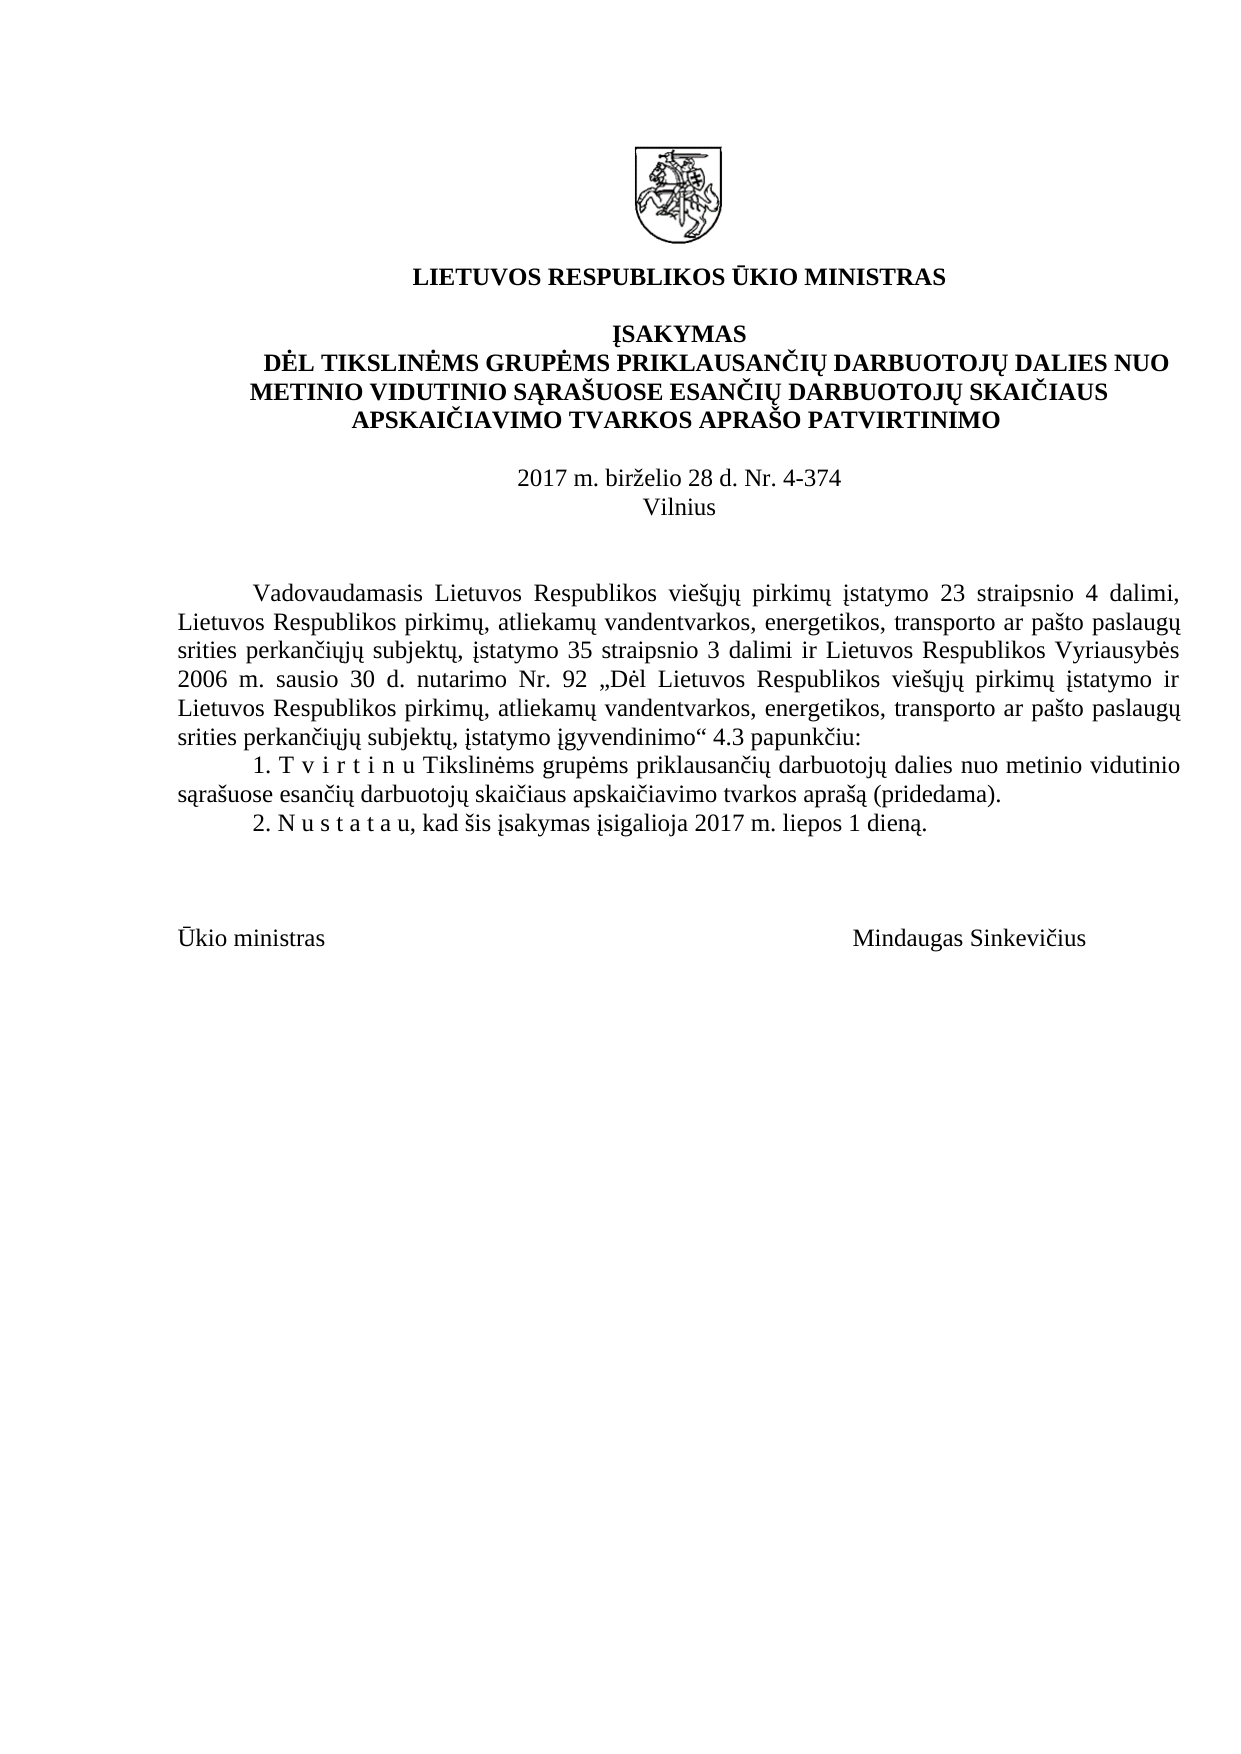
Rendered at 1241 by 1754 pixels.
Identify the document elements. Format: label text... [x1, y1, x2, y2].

text DĖL tikslinėms grupėms priklausančių darbuotojų dalies nuo METINIO vidutinio sąrašuose esančių darbuotojų skaičiaus apskaičiavimo tvarkos APRAŠO PATVIRTINIMO [177, 348, 1181, 434]
text LIETUVOS RESPUBLIKOS ŪKIO MINISTRAS [177, 262, 1181, 290]
text Vilnius [177, 492, 1181, 520]
text įsakymas [177, 319, 1181, 348]
text Ūkio ministras Mindaugas Sinkevičius [177, 923, 1181, 952]
text 2. N u s t a t a u, kad šis įsakymas įsigalioja 2017 m. liepos 1 dieną. [177, 808, 1181, 837]
text Vadovaudamasis Lietuvos Respublikos viešųjų pirkimų įstatymo 23 straipsnio 4 dalimi, Lietuvos Respublikos pirkimų, atliekamų vandentvarkos, energetikos, transporto ar pašto paslaugų srities perkančiųjų subjektų, įstatymo 35 straipsnio 3 dalimi ir Lietuvos Respublikos Vyriausybės 2006 m. sausio 30 d. nutarimo Nr. 92 „Dėl Lietuvos Respublikos viešųjų pirkimų įstatymo ir Lietuvos Respublikos pirkimų, atliekamų vandentvarkos, energetikos, transporto ar pašto paslaugų srities perkančiųjų subjektų, įstatymo įgyvendinimo“ 4.3 papunkčiu: [177, 578, 1181, 750]
text 1. T v i r t i n u Tikslinėms grupėms priklausančių darbuotojų dalies nuo metinio vidutinio sąrašuose esančių darbuotojų skaičiaus apskaičiavimo tvarkos aprašą (pridedama). [177, 750, 1181, 808]
text 2017 m. birželio 28 d. Nr. 4-374 [177, 463, 1181, 492]
